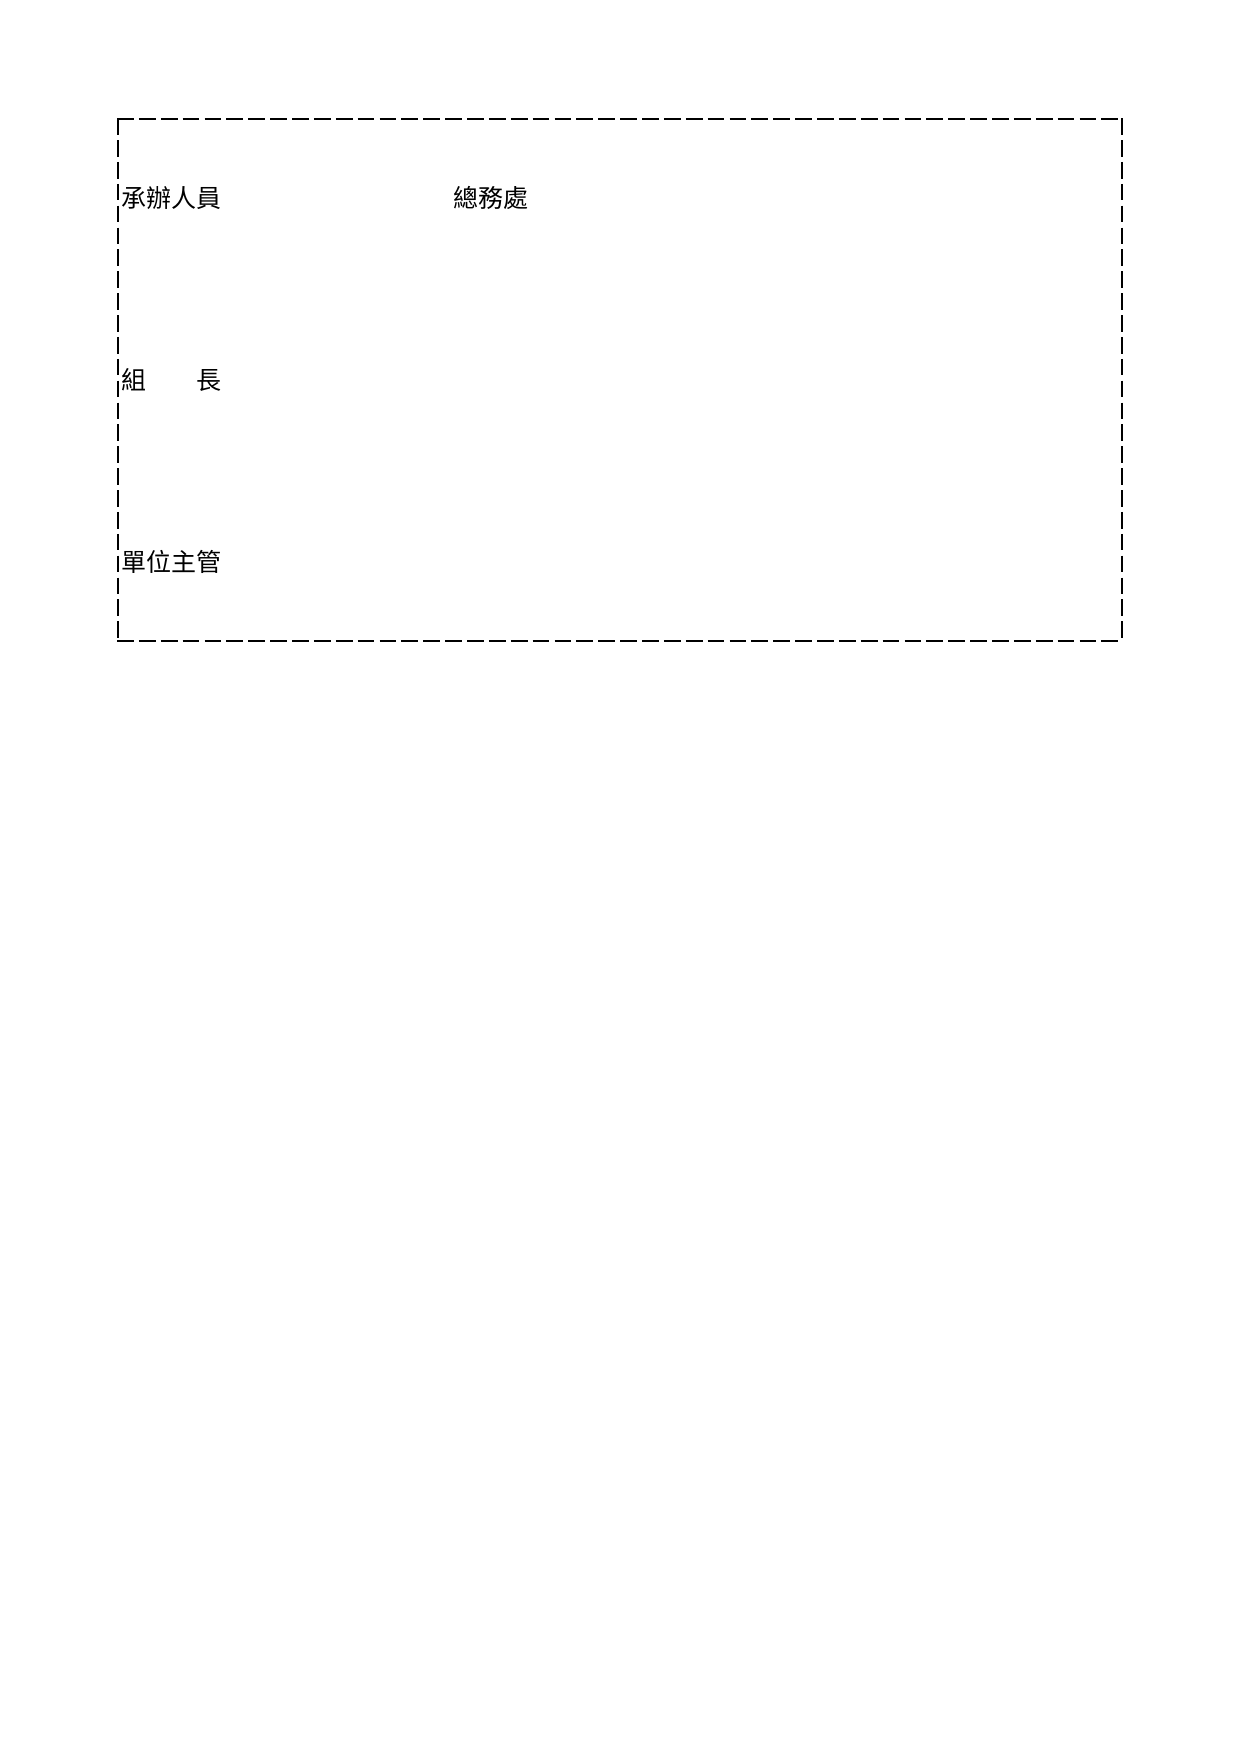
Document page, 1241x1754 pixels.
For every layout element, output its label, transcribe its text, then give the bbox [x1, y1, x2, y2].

table_cell [787, 118, 1122, 639]
table_cell 總務處 [453, 118, 787, 639]
table_cell 承辦人員 組 長 單位主管 [118, 118, 453, 639]
